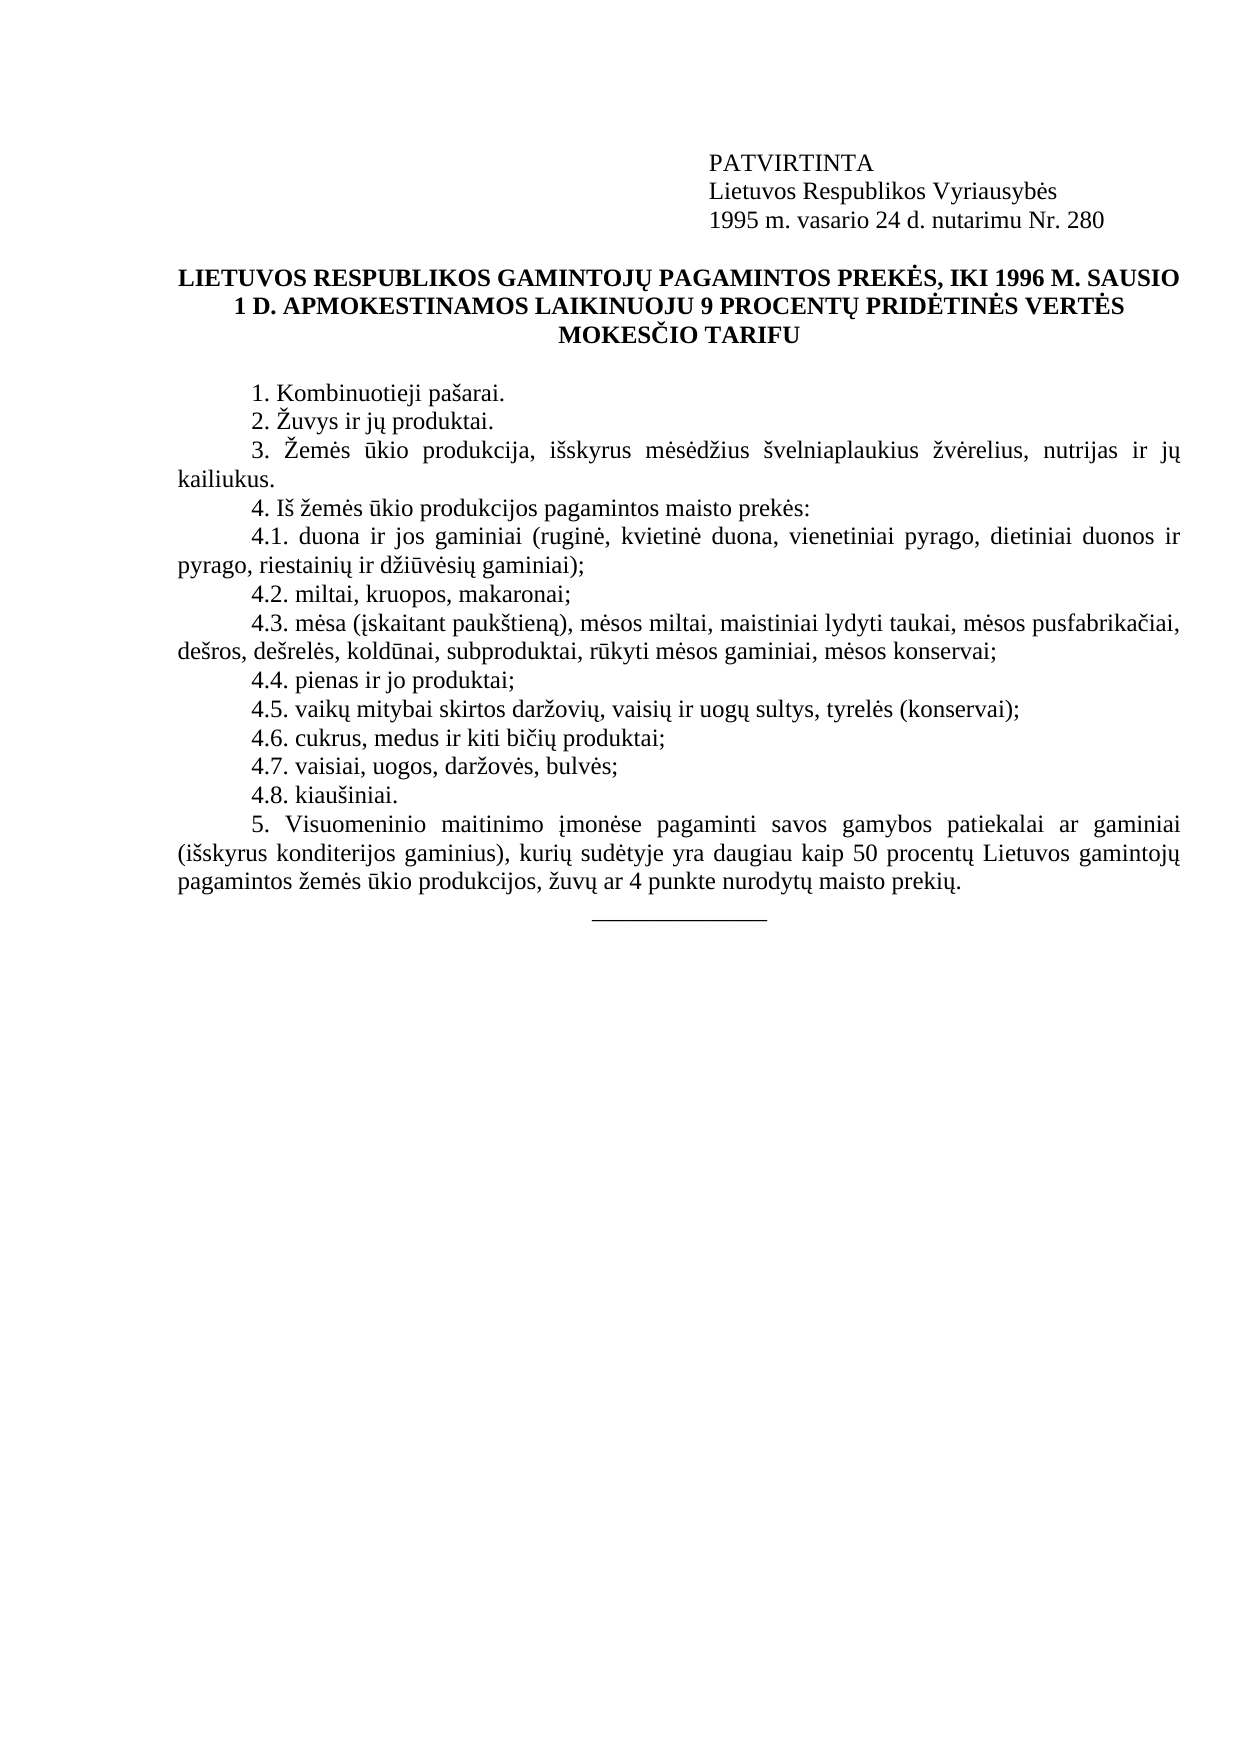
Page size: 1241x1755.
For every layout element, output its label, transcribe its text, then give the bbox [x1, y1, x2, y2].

text 4.4. pienas ir jo produktai; [177, 665, 1181, 694]
text 4.8. kiaušiniai. [177, 780, 1181, 809]
text Lietuvos Respublikos Vyriausybės [177, 176, 1181, 205]
text 4. Iš žemės ūkio produkcijos pagamintos maisto prekės: [177, 493, 1181, 521]
text 4.6. cukrus, medus ir kiti bičių produktai; [177, 723, 1181, 751]
text 5. Visuomeninio maitinimo įmonėse pagaminti savos gamybos patiekalai ar gaminiai (išskyrus konditerijos gaminius), kurių sudėtyje yra daugiau kaip 50 procentų Lietuvos gamintojų pagamintos žemės ūkio produkcijos, žuvų ar 4 punkte nurodytų maisto prekių. [177, 809, 1181, 895]
text 3. Žemės ūkio produkcija, išskyrus mėsėdžius švelniaplaukius žvėrelius, nutrijas ir jų kailiukus. [177, 435, 1181, 493]
text 1. Kombinuotieji pašarai. [177, 378, 1181, 406]
text 4.1. duona ir jos gaminiai (ruginė, kvietinė duona, vienetiniai pyrago, dietiniai duonos ir pyrago, riestainių ir džiūvėsių gaminiai); [177, 521, 1181, 579]
text LIETUVOS RESPUBLIKOS GAMINTOJŲ PAGAMINTOS PREKĖS, IKI 1996 M. SAUSIO 1 D. APMOKESTINAMOS LAIKINUOJU 9 PROCENTŲ PRIDĖTINĖS VERTĖS MOKESČIO TARIFU [177, 263, 1181, 349]
text 4.7. vaisiai, uogos, daržovės, bulvės; [177, 751, 1181, 780]
text 4.2. miltai, kruopos, makaronai; [177, 579, 1181, 608]
text PATVIRTINTA [177, 148, 1181, 176]
text 1995 m. vasario 24 d. nutarimu Nr. 280 [177, 205, 1181, 234]
text ______________ [177, 895, 1181, 924]
text 4.3. mėsa (įskaitant paukštieną), mėsos miltai, maistiniai lydyti taukai, mėsos pusfabrikačiai, dešros, dešrelės, koldūnai, subproduktai, rūkyti mėsos gaminiai, mėsos konservai; [177, 608, 1181, 665]
text 4.5. vaikų mitybai skirtos daržovių, vaisių ir uogų sultys, tyrelės (konservai); [177, 694, 1181, 723]
text 2. Žuvys ir jų produktai. [177, 406, 1181, 435]
